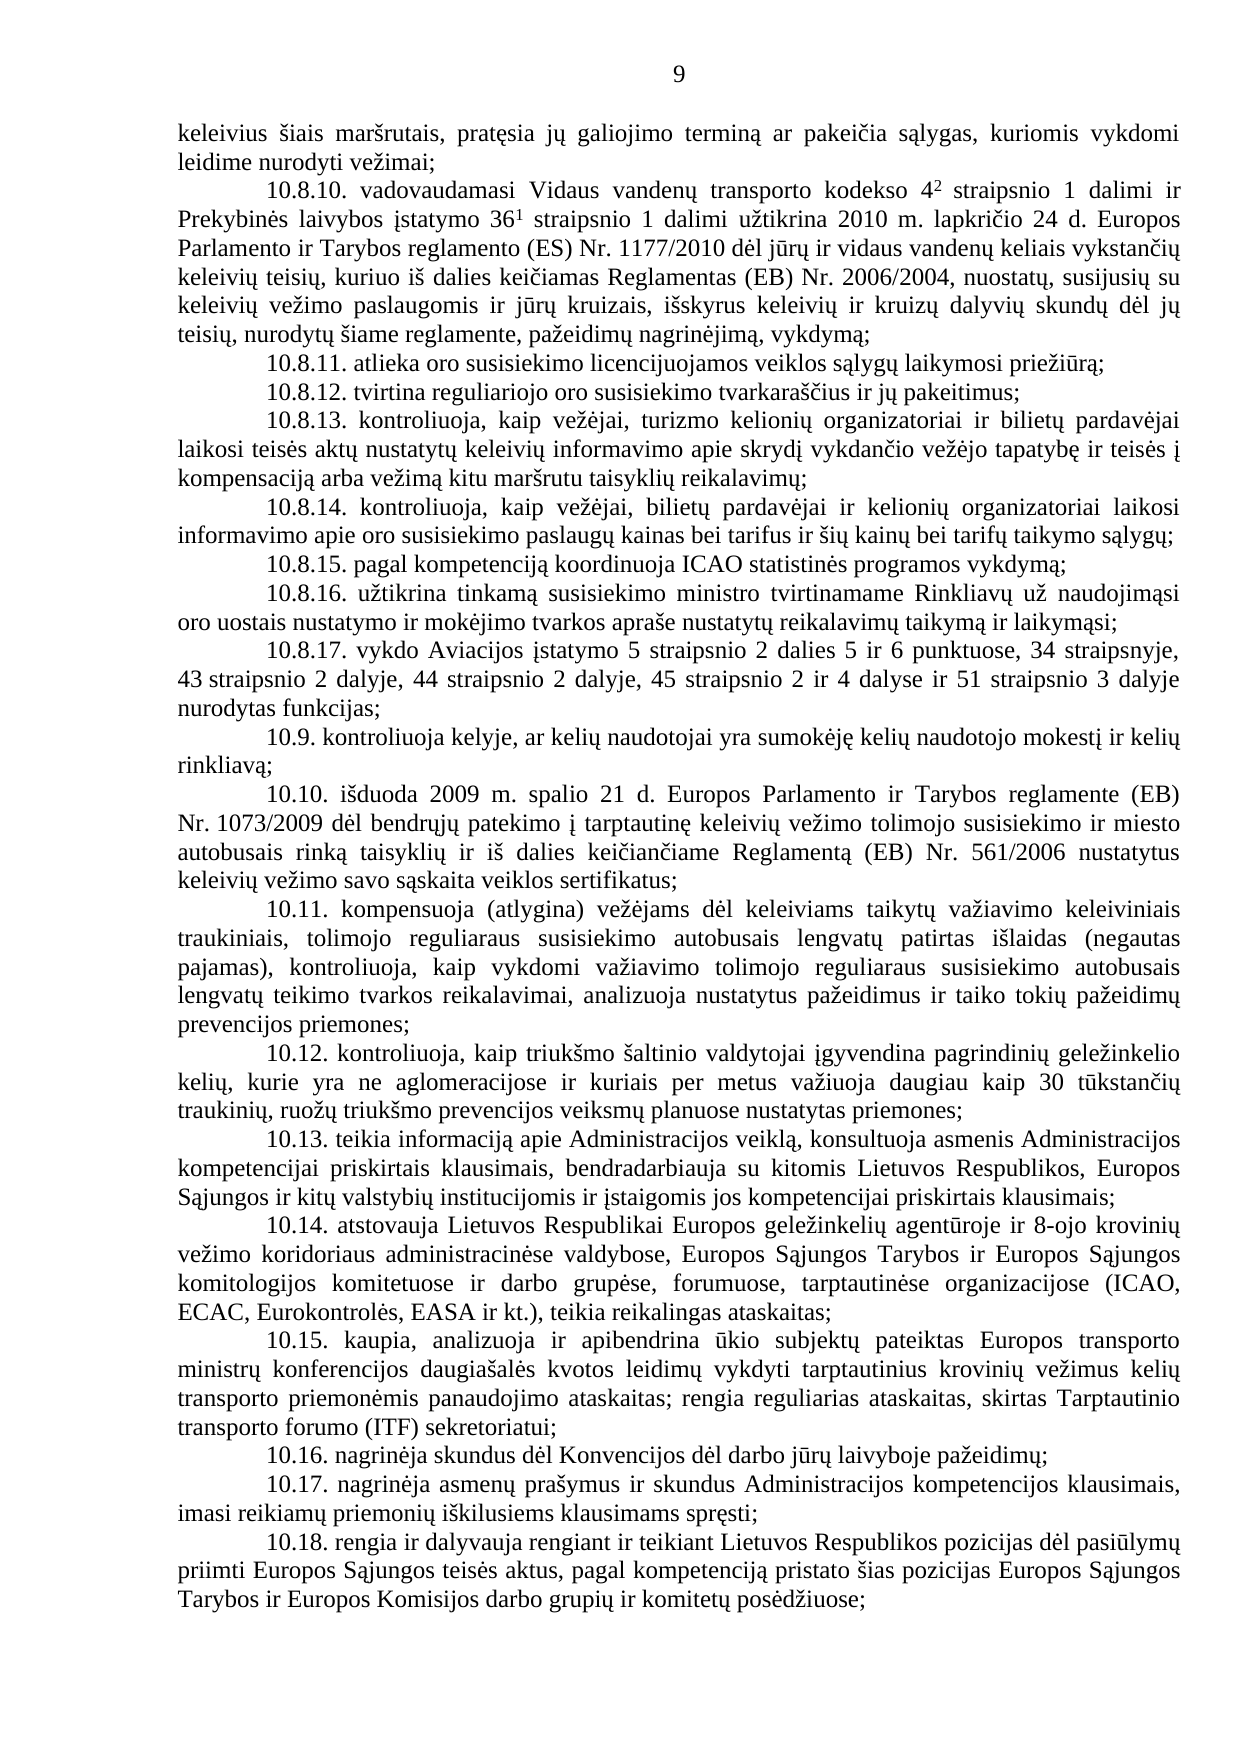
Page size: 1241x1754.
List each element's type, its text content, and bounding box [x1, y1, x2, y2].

text 10.8.11. atlieka oro susisiekimo licencijuojamos veiklos sąlygų laikymosi priežiūrą; [177, 348, 1181, 377]
text 10.17. nagrinėja asmenų prašymus ir skundus Administracijos kompetencijos klausimais, imasi reikiamų priemonių iškilusiems klausimams spręsti; [177, 1469, 1181, 1527]
text 10.10. išduoda 2009 m. spalio 21 d. Europos Parlamento ir Tarybos reglamente (EB) Nr. 1073/2009 dėl bendrųjų patekimo į tarptautinę keleivių vežimo tolimojo susisiekimo ir miesto autobusais rinką taisyklių ir iš dalies keičiančiame Reglamentą (EB) Nr. 561/2006 nustatytus keleivių vežimo savo sąskaita veiklos sertifikatus; [177, 779, 1181, 894]
text 10.16. nagrinėja skundus dėl Konvencijos dėl darbo jūrų laivyboje pažeidimų; [177, 1441, 1181, 1469]
text 10.8.17. vykdo Aviacijos įstatymo 5 straipsnio 2 dalies 5 ir 6 punktuose, 34 straipsnyje, 43 straipsnio 2 dalyje, 44 straipsnio 2 dalyje, 45 straipsnio 2 ir 4 dalyse ir 51 straipsnio 3 dalyje nurodytas funkcijas; [177, 636, 1181, 722]
text 10.12. kontroliuoja, kaip triukšmo šaltinio valdytojai įgyvendina pagrindinių geležinkelio kelių, kurie yra ne aglomeracijose ir kuriais per metus važiuoja daugiau kaip 30 tūkstančių traukinių, ruožų triukšmo prevencijos veiksmų planuose nustatytas priemones; [177, 1038, 1181, 1124]
text 10.8.16. užtikrina tinkamą susisiekimo ministro tvirtinamame Rinkliavų už naudojimąsi oro uostais nustatymo ir mokėjimo tvarkos apraše nustatytų reikalavimų taikymą ir laikymąsi; [177, 578, 1181, 636]
text 10.9. kontroliuoja kelyje, ar kelių naudotojai yra sumokėję kelių naudotojo mokestį ir kelių rinkliavą; [177, 722, 1181, 779]
text 10.8.12. tvirtina reguliariojo oro susisiekimo tvarkaraščius ir jų pakeitimus; [177, 377, 1181, 406]
text 10.11. kompensuoja (atlygina) vežėjams dėl keleiviams taikytų važiavimo keleiviniais traukiniais, tolimojo reguliaraus susisiekimo autobusais lengvatų patirtas išlaidas (negautas pajamas), kontroliuoja, kaip vykdomi važiavimo tolimojo reguliaraus susisiekimo autobusais lengvatų teikimo tvarkos reikalavimai, analizuoja nustatytus pažeidimus ir taiko tokių pažeidimų prevencijos priemones; [177, 894, 1181, 1038]
text keleivius šiais maršrutais, pratęsia jų galiojimo terminą ar pakeičia sąlygas, kuriomis vykdomi leidime nurodyti vežimai; [177, 118, 1181, 176]
text 10.18. rengia ir dalyvauja rengiant ir teikiant Lietuvos Respublikos pozicijas dėl pasiūlymų priimti Europos Sąjungos teisės aktus, pagal kompetenciją pristato šias pozicijas Europos Sąjungos Tarybos ir Europos Komisijos darbo grupių ir komitetų posėdžiuose; [177, 1527, 1181, 1613]
text 10.14. atstovauja Lietuvos Respublikai Europos geležinkelių agentūroje ir 8-ojo krovinių vežimo koridoriaus administracinėse valdybose, Europos Sąjungos Tarybos ir Europos Sąjungos komitologijos komitetuose ir darbo grupėse, forumuose, tarptautinėse organizacijose (ICAO, ECAC, Eurokontrolės, EASA ir kt.), teikia reikalingas ataskaitas; [177, 1211, 1181, 1326]
text 10.8.13. kontroliuoja, kaip vežėjai, turizmo kelionių organizatoriai ir bilietų pardavėjai laikosi teisės aktų nustatytų keleivių informavimo apie skrydį vykdančio vežėjo tapatybę ir teisės į kompensaciją arba vežimą kitu maršrutu taisyklių reikalavimų; [177, 406, 1181, 492]
text 10.8.14. kontroliuoja, kaip vežėjai, bilietų pardavėjai ir kelionių organizatoriai laikosi informavimo apie oro susisiekimo paslaugų kainas bei tarifus ir šių kainų bei tarifų taikymo sąlygų; [177, 492, 1181, 549]
text 10.13. teikia informaciją apie Administracijos veiklą, konsultuoja asmenis Administracijos kompetencijai priskirtais klausimais, bendradarbiauja su kitomis Lietuvos Respublikos, Europos Sąjungos ir kitų valstybių institucijomis ir įstaigomis jos kompetencijai priskirtais klausimais; [177, 1124, 1181, 1211]
text 10.8.10. vadovaudamasi Vidaus vandenų transporto kodekso 42 straipsnio 1 dalimi ir Prekybinės laivybos įstatymo 361 straipsnio 1 dalimi užtikrina 2010 m. lapkričio 24 d. Europos Parlamento ir Tarybos reglamento (ES) Nr. 1177/2010 dėl jūrų ir vidaus vandenų keliais vykstančių keleivių teisių, kuriuo iš dalies keičiamas Reglamentas (EB) Nr. 2006/2004, nuostatų, susijusių su keleivių vežimo paslaugomis ir jūrų kruizais, išskyrus keleivių ir kruizų dalyvių skundų dėl jų teisių, nurodytų šiame reglamente, pažeidimų nagrinėjimą, vykdymą; [177, 176, 1181, 348]
text 10.15. kaupia, analizuoja ir apibendrina ūkio subjektų pateiktas Europos transporto ministrų konferencijos daugiašalės kvotos leidimų vykdyti tarptautinius krovinių vežimus kelių transporto priemonėmis panaudojimo ataskaitas; rengia reguliarias ataskaitas, skirtas Tarptautinio transporto forumo (ITF) sekretoriatui; [177, 1326, 1181, 1441]
text 10.8.15. pagal kompetenciją koordinuoja ICAO statistinės programos vykdymą; [177, 549, 1181, 578]
